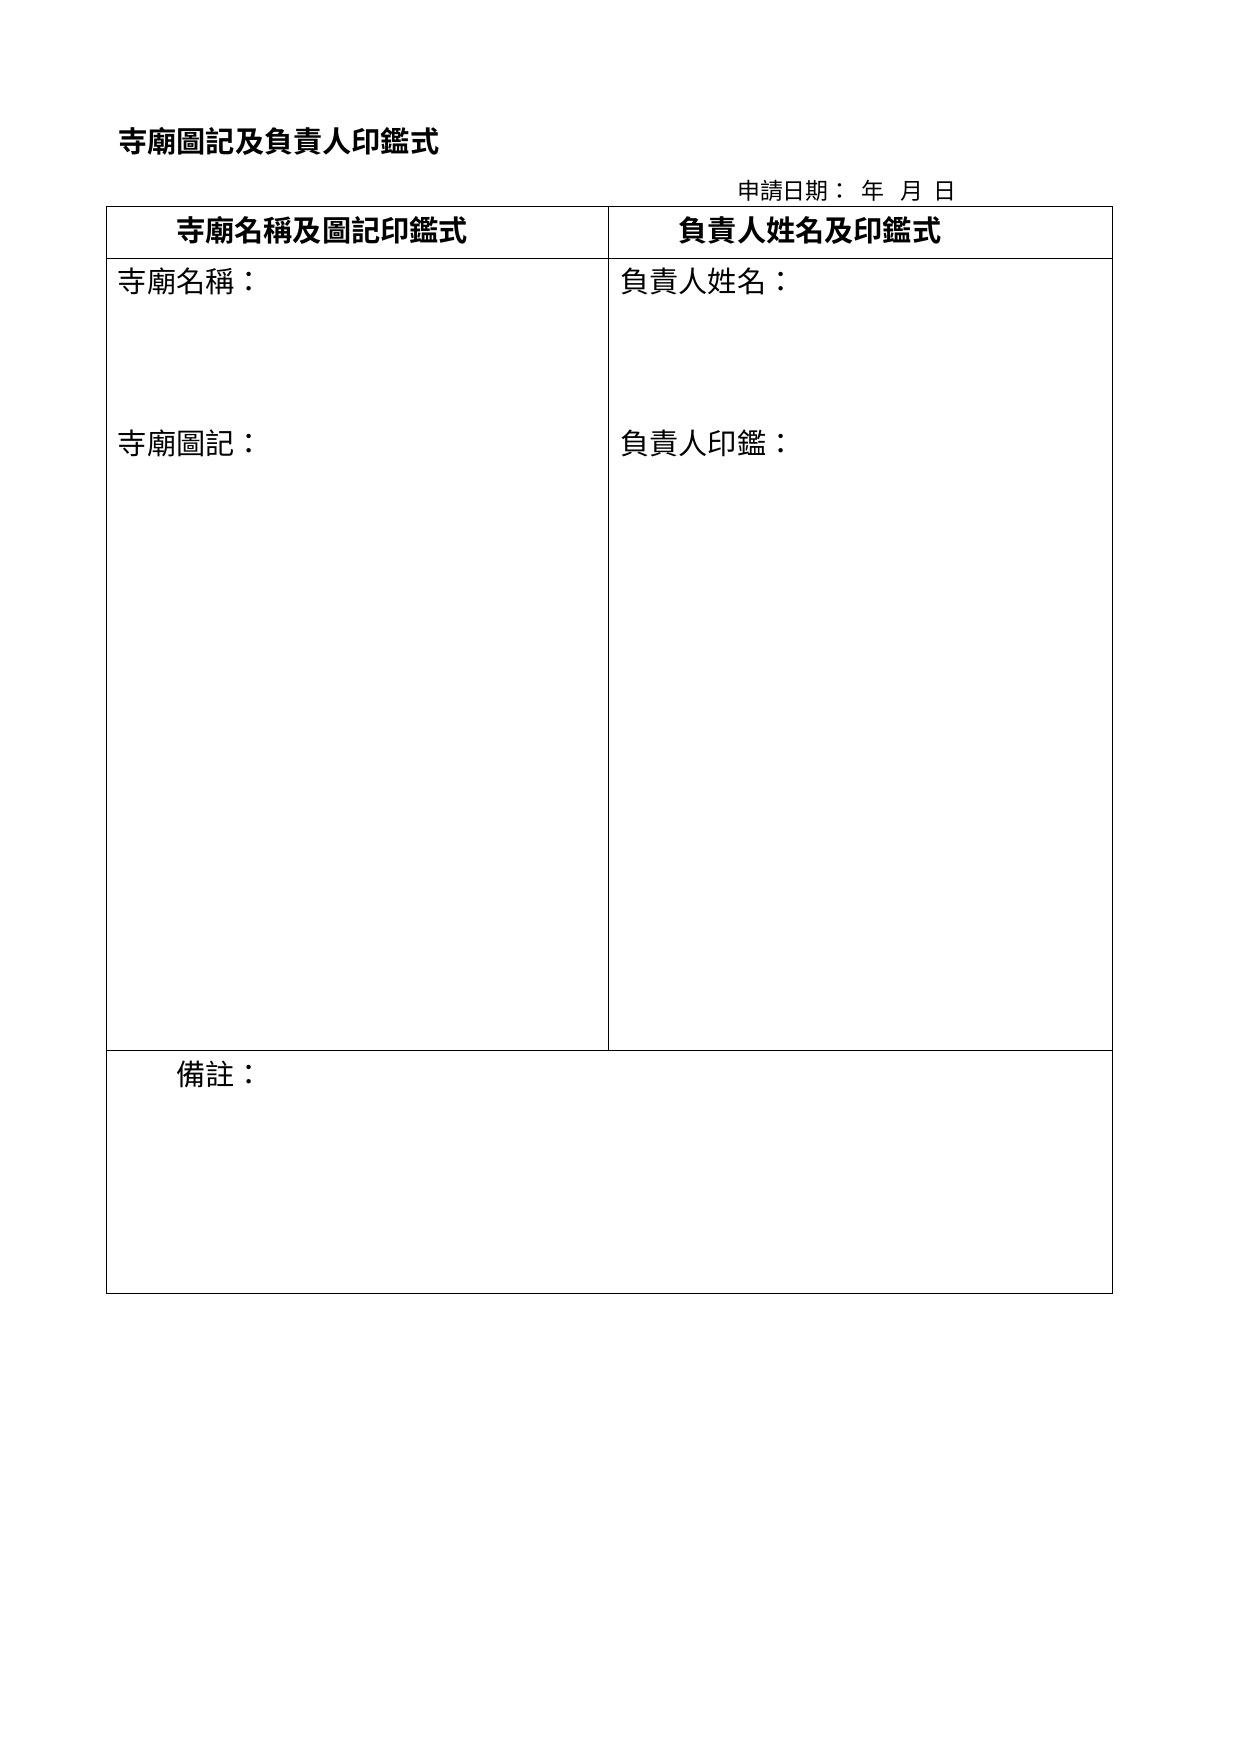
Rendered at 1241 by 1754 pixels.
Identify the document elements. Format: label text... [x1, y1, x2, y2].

table_cell 寺廟名稱： 寺廟圖記： [107, 259, 608, 1050]
table_header 寺廟名稱及圖記印鑑式 [107, 207, 608, 258]
table_cell 負責人姓名： 負責人印鑑： [609, 259, 1112, 1050]
table_cell 備註： [107, 1051, 1112, 1293]
text 寺廟圖記及負責人印鑑式 [118, 118, 1122, 160]
table_header 負責人姓名及印鑑式 [609, 207, 1112, 258]
text 申請日期： 年 月 日 [737, 173, 1122, 206]
